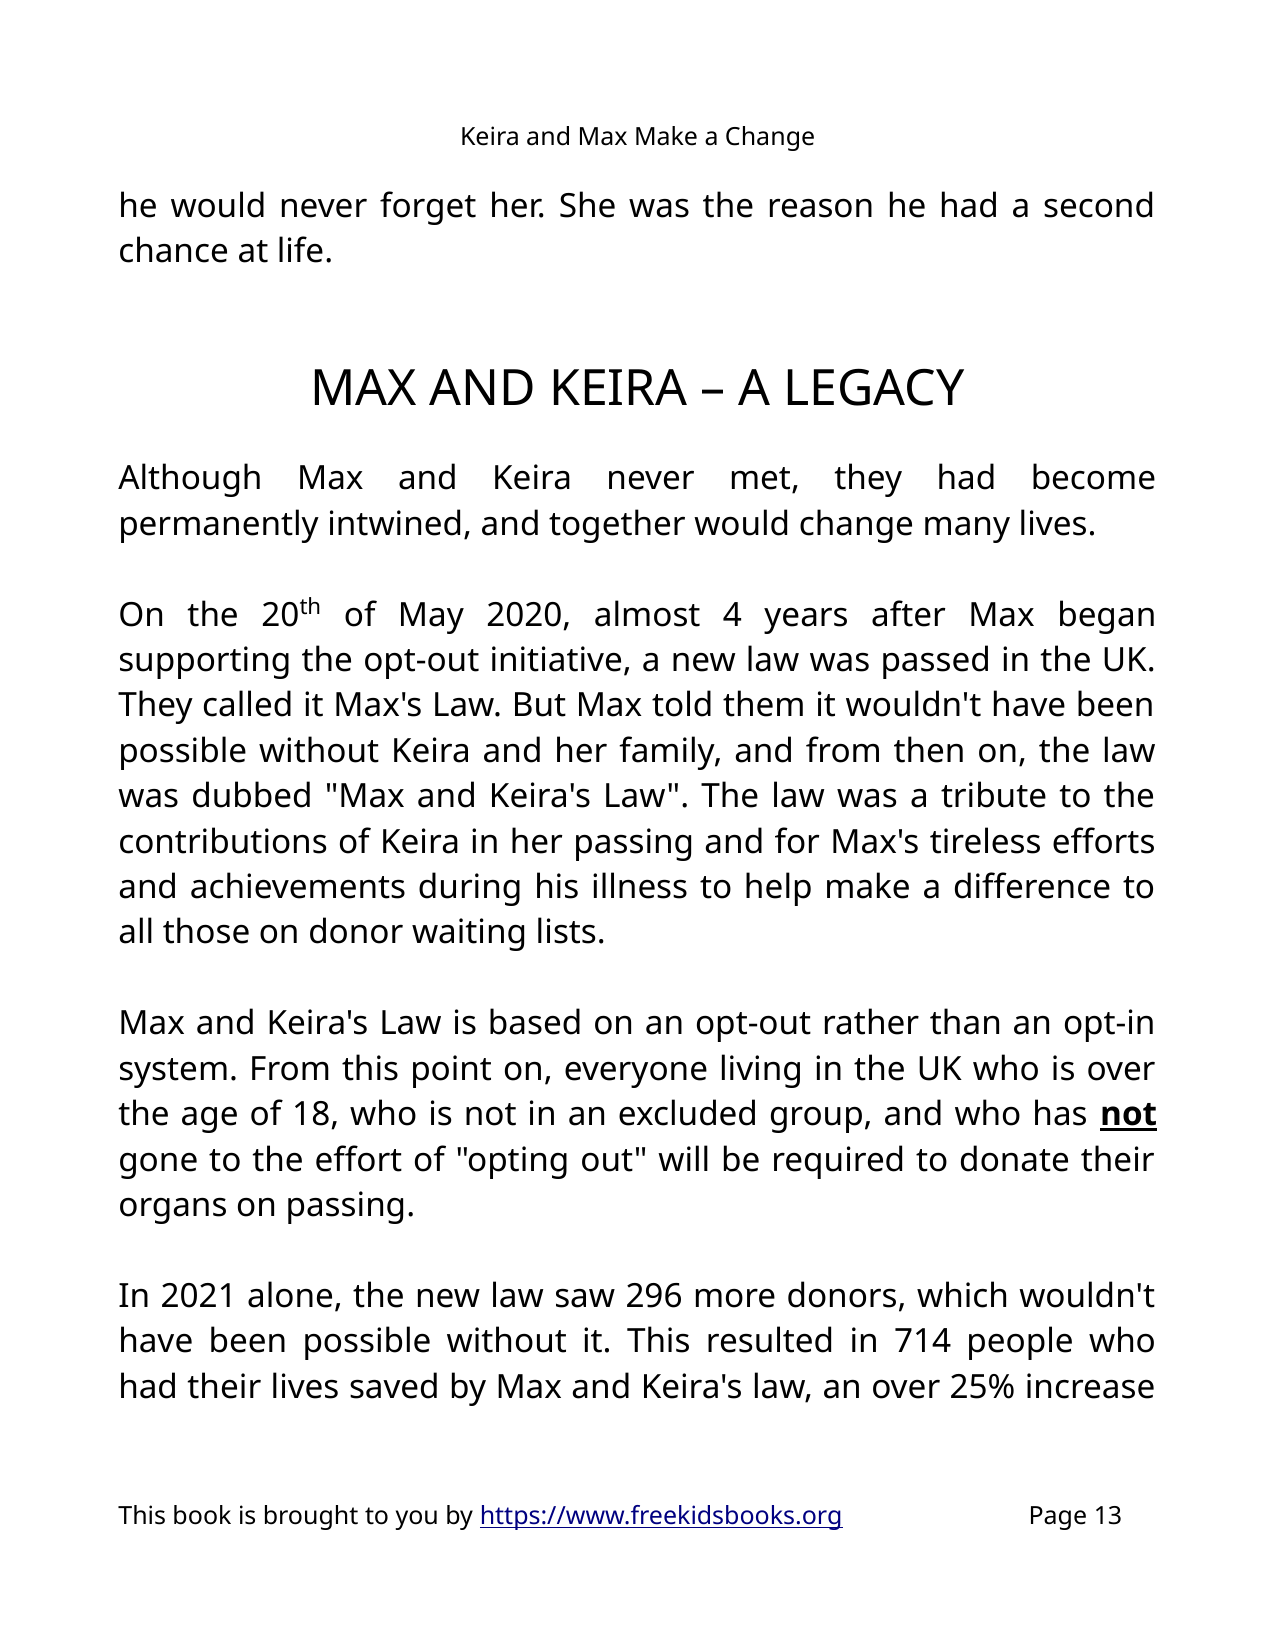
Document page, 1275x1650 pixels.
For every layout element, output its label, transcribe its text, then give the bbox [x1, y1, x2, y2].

text MAX AND KEIRA – A LEGACY [118, 352, 1157, 420]
text Although Max and Keira never met, they had become permanently intwined, and together would change many lives. [118, 454, 1157, 545]
text In 2021 alone, the new law saw 296 more donors, which wouldn't have been possible without it. This resulted in 714 people who had their lives saved by Max and Keira's law, an over 25% increase [118, 1272, 1157, 1408]
text Max and Keira's Law is based on an opt-out rather than an opt-in system. From this point on, everyone living in the UK who is over the age of 18, who is not in an excluded group, and who has not gone to the effort of "opting out" will be required to donate their organs on passing. [118, 999, 1157, 1226]
text On the 20th of May 2020, almost 4 years after Max began supporting the opt-out initiative, a new law was passed in the UK. They called it Max's Law. But Max told them it wouldn't have been possible without Keira and her family, and from then on, the law was dubbed "Max and Keira's Law". The law was a tribute to the contributions of Keira in her passing and for Max's tireless efforts and achievements during his illness to help make a difference to all those on donor waiting lists. [118, 590, 1157, 954]
text he would never forget her. She was the reason he had a second chance at life. [118, 182, 1157, 272]
